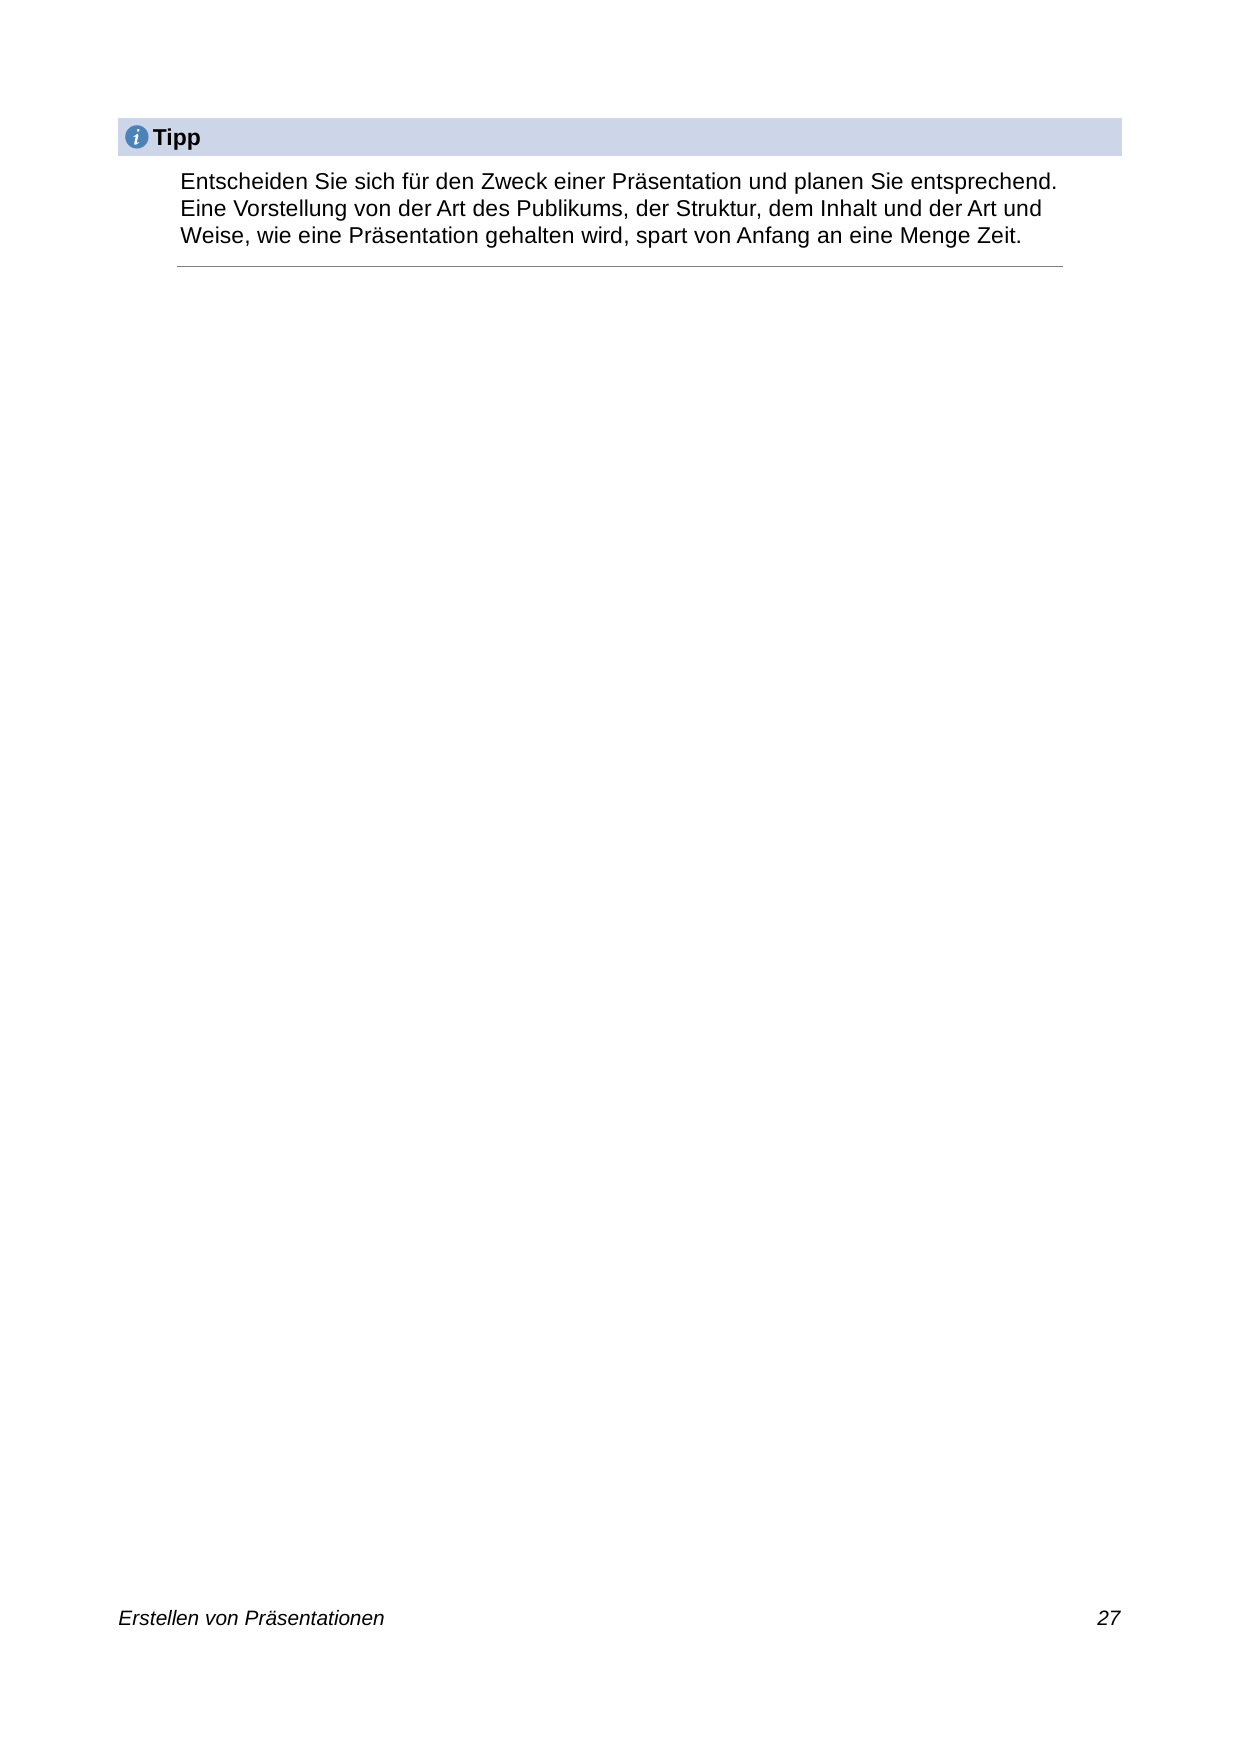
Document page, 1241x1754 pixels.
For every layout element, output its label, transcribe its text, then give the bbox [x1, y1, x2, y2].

text Entscheiden Sie sich für den Zweck einer Präsentation und planen Sie entsprechend. Eine Vorstellung von der Art des Publikums, der Struktur, dem Inhalt und der Art und Weise, wie eine Präsentation gehalten wird, spart von Anfang an eine Menge Zeit. [177, 167, 1063, 266]
list Tipp [118, 118, 1122, 156]
